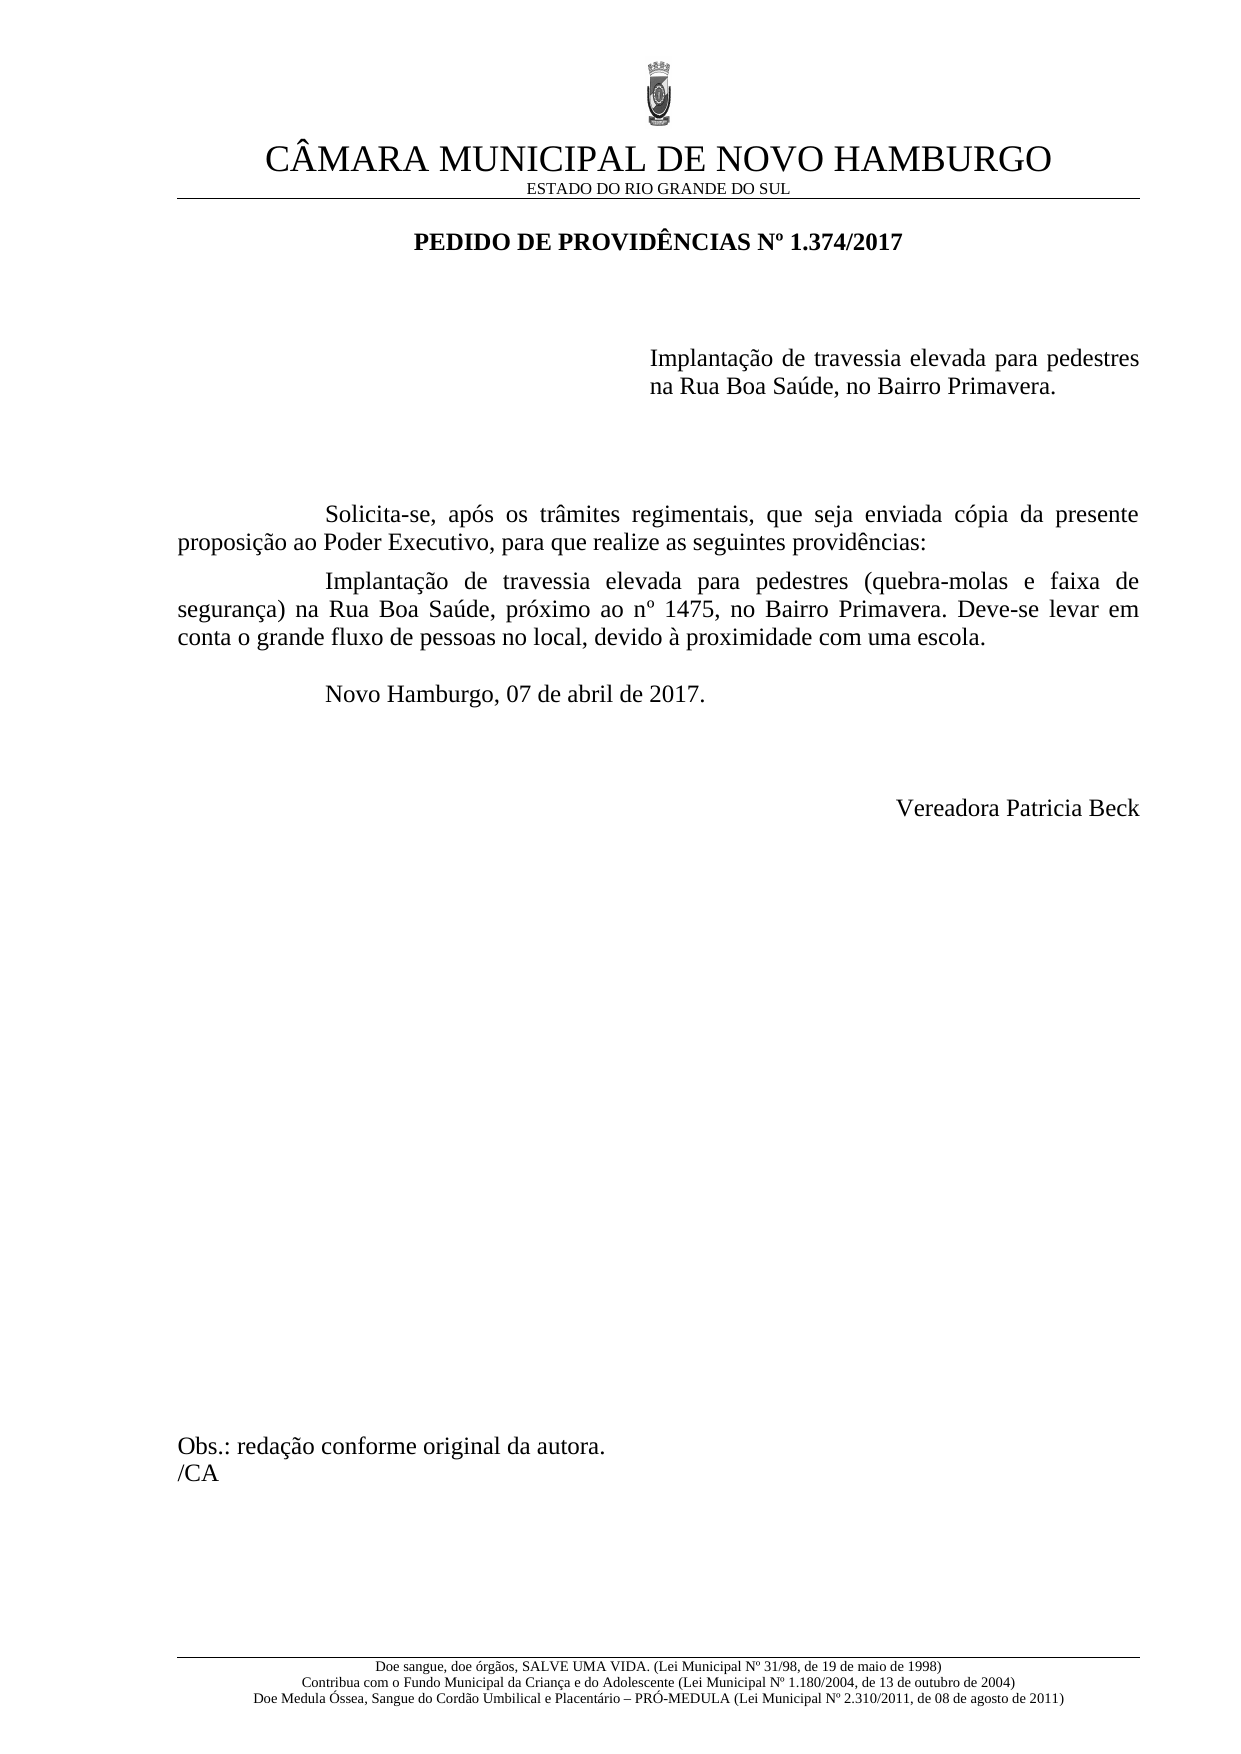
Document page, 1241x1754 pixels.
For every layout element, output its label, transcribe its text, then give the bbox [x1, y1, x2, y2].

text PEDIDO DE PROVIDÊNCIAS Nº 1.374/2017 [177, 228, 1140, 256]
text Solicita-se, após os trâmites regimentais, que seja enviada cópia da presente proposição ao Poder Executivo, para que realize as seguintes providências: [177, 500, 1140, 556]
text Implantação de travessia elevada para pedestres na Rua Boa Saúde, no Bairro Primavera. [649, 344, 1140, 400]
text Novo Hamburgo, 07 de abril de 2017. [177, 680, 1140, 708]
text Vereadora Patricia Beck [177, 794, 1140, 822]
text Implantação de travessia elevada para pedestres (quebra-molas e faixa de segurança) na Rua Boa Saúde, próximo ao nº 1475, no Bairro Primavera. Deve-se levar em conta o grande fluxo de pessoas no local, devido à proximidade com uma escola. [177, 567, 1140, 651]
text /CA [177, 1459, 1140, 1487]
text Obs.: redação conforme original da autora. [177, 1432, 1140, 1459]
